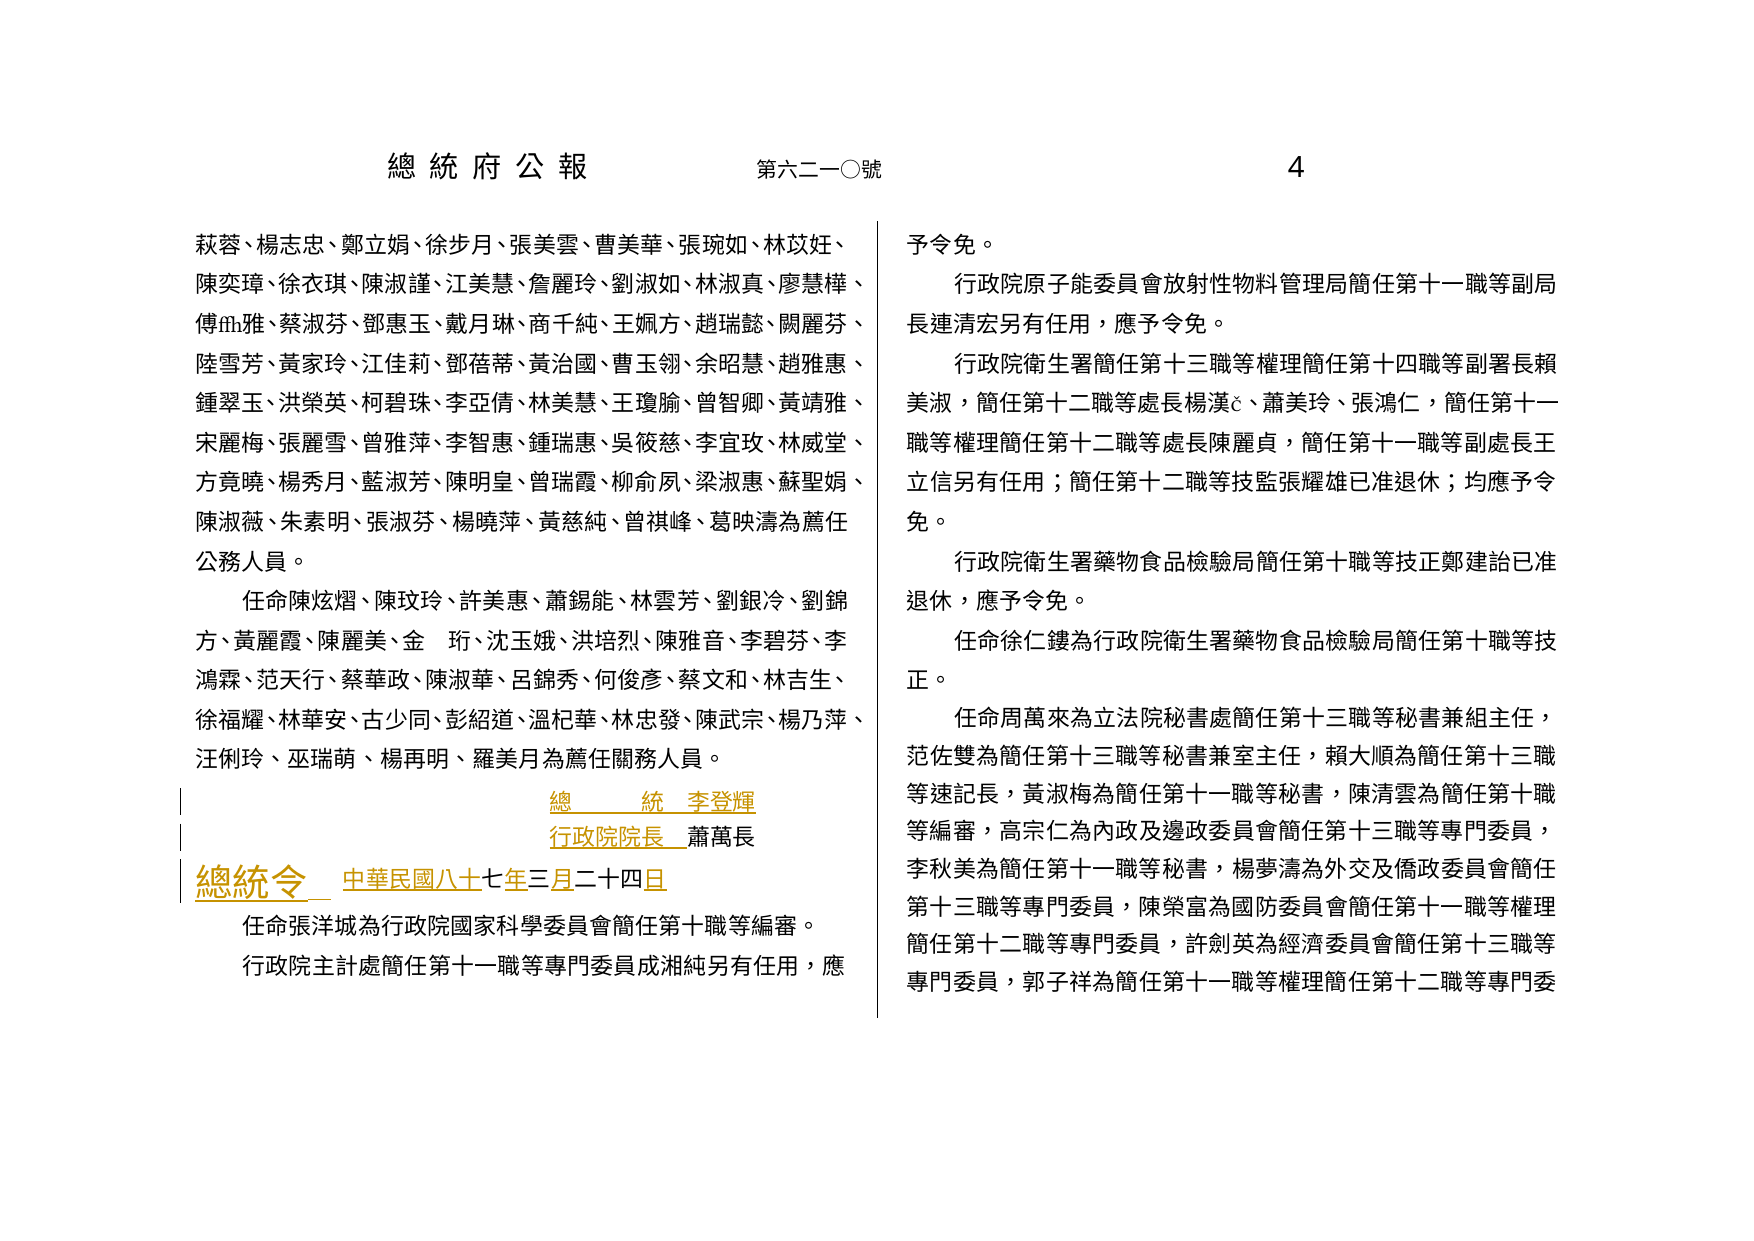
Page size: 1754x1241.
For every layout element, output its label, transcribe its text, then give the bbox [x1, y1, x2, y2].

text 行政院原子能委員會放射性物料管理局簡任第十一職等副局長連清宏另有任用，應予令免。 [907, 261, 1559, 340]
text 予令免。 [907, 222, 1559, 261]
table_header 中華民國八十七年三月二十四日 [340, 859, 852, 903]
text 任命張洋城為行政院國家科學委員會簡任第十職等編審。 [195, 903, 847, 942]
text 總 統 李登輝 [195, 788, 847, 815]
text 行政院衛生署藥物食品檢驗局簡任第十職等技正鄭建詒已准退休，應予令免。 [907, 538, 1559, 617]
text 任命鄭淑文、謝金美、卓燕玉、蔡輝鵬、邢明瑾、邱淑梅、秦慧茹、陳冠鳳、涂心欣、謝瑜歆、華文玲、盧淑芳、鄭瓊雯、王玉蓮、陳萩蓉、楊志忠、鄭立娟、徐步月、張美雲、曹美華、張琬如、林苡妊、陳奕璋、徐衣琪、陳淑謹、江美慧、詹麗玲、劉淑如、林淑真、廖慧樺、傅雅、蔡淑芬、鄧惠玉、戴月琳、商千純、王姵方、趙瑞懿、闕麗芬、陸雪芳、黃家玲、江佳莉、鄧蓓蒂、黃治國、曹玉翎、余昭慧、趙雅惠、鍾翠玉、洪榮英、柯碧珠、李亞倩、林美慧、王瓊腧、曾智卿、黃靖雅、宋麗梅、張麗雪、曾雅萍、李智惠、鍾瑞惠、吳筱慈、李宜玫、林威堂、方竟曉、楊秀月、藍淑芳、陳明皇、曾瑞霞、柳俞夙、梁淑惠、蘇聖娟、陳淑薇、朱素明、張淑芬、楊曉萍、黃慈純、曾祺峰、葛映濤為薦任公務人員。 [195, 222, 847, 578]
table_header 總統令 [192, 859, 340, 903]
text 任命陳炫熠、陳玟玲、許美惠、蕭錫能、林雲芳、劉銀冷、劉錦方、黃麗霞、陳麗美、金 珩、沈玉娥、洪培烈、陳雅音、李碧芬、李鴻霖、范天行、蔡華政、陳淑華、呂錦秀、何俊彥、蔡文和、林吉生、徐福耀、林華安、古少同、彭紹道、溫杞華、林忠發、陳武宗、楊乃萍、汪俐玲、巫瑞萌、楊再明、羅美月為薦任關務人員。 [195, 578, 847, 776]
text 行政院衛生署簡任第十三職等權理簡任第十四職等副署長賴美淑，簡任第十二職等處長楊漢、蕭美玲、張鴻仁，簡任第十一職等權理簡任第十二職等處長陳麗貞，簡任第十一職等副處長王立信另有任用；簡任第十二職等技監張耀雄已准退休；均應予令免。 [907, 340, 1559, 538]
text 任命徐仁鏤為行政院衛生署藥物食品檢驗局簡任第十職等技正。 [907, 617, 1559, 697]
text 行政院主計處簡任第十一職等專門委員成湘純另有任用，應 [195, 942, 847, 982]
text 行政院院長 蕭萬長 [195, 824, 847, 851]
text 任命周萬來為立法院秘書處簡任第十三職等秘書兼組主任，范佐雙為簡任第十三職等秘書兼室主任，賴大順為簡任第十三職等速記長，黃淑梅為簡任第十一職等秘書，陳清雲為簡任第十職等編審，高宗仁為內政及邊政委員會簡任第十三職等專門委員，李秋美為簡任第十一職等秘書，楊夢濤為外交及僑政委員會簡任第十三職等專門委員，陳榮富為國防委員會簡任第十一職等權理簡任第十二職等專門委員，許劍英為經濟委員會簡任第十三職等專門委員，郭子祥為簡任第十一職等權理簡任第十二職等專門委員，王銀漢為預算委員會簡任第十三職等專門委員，駱美霞為教育委員會簡任第十一職等秘書，許耿地為交通委員會簡任第十三職等主任秘書，王鉑波為立法諮詢中心簡任第十二職等立法助理，林鴻柱、張萬全為簡任第十一職等立法助理。 [907, 697, 1559, 998]
